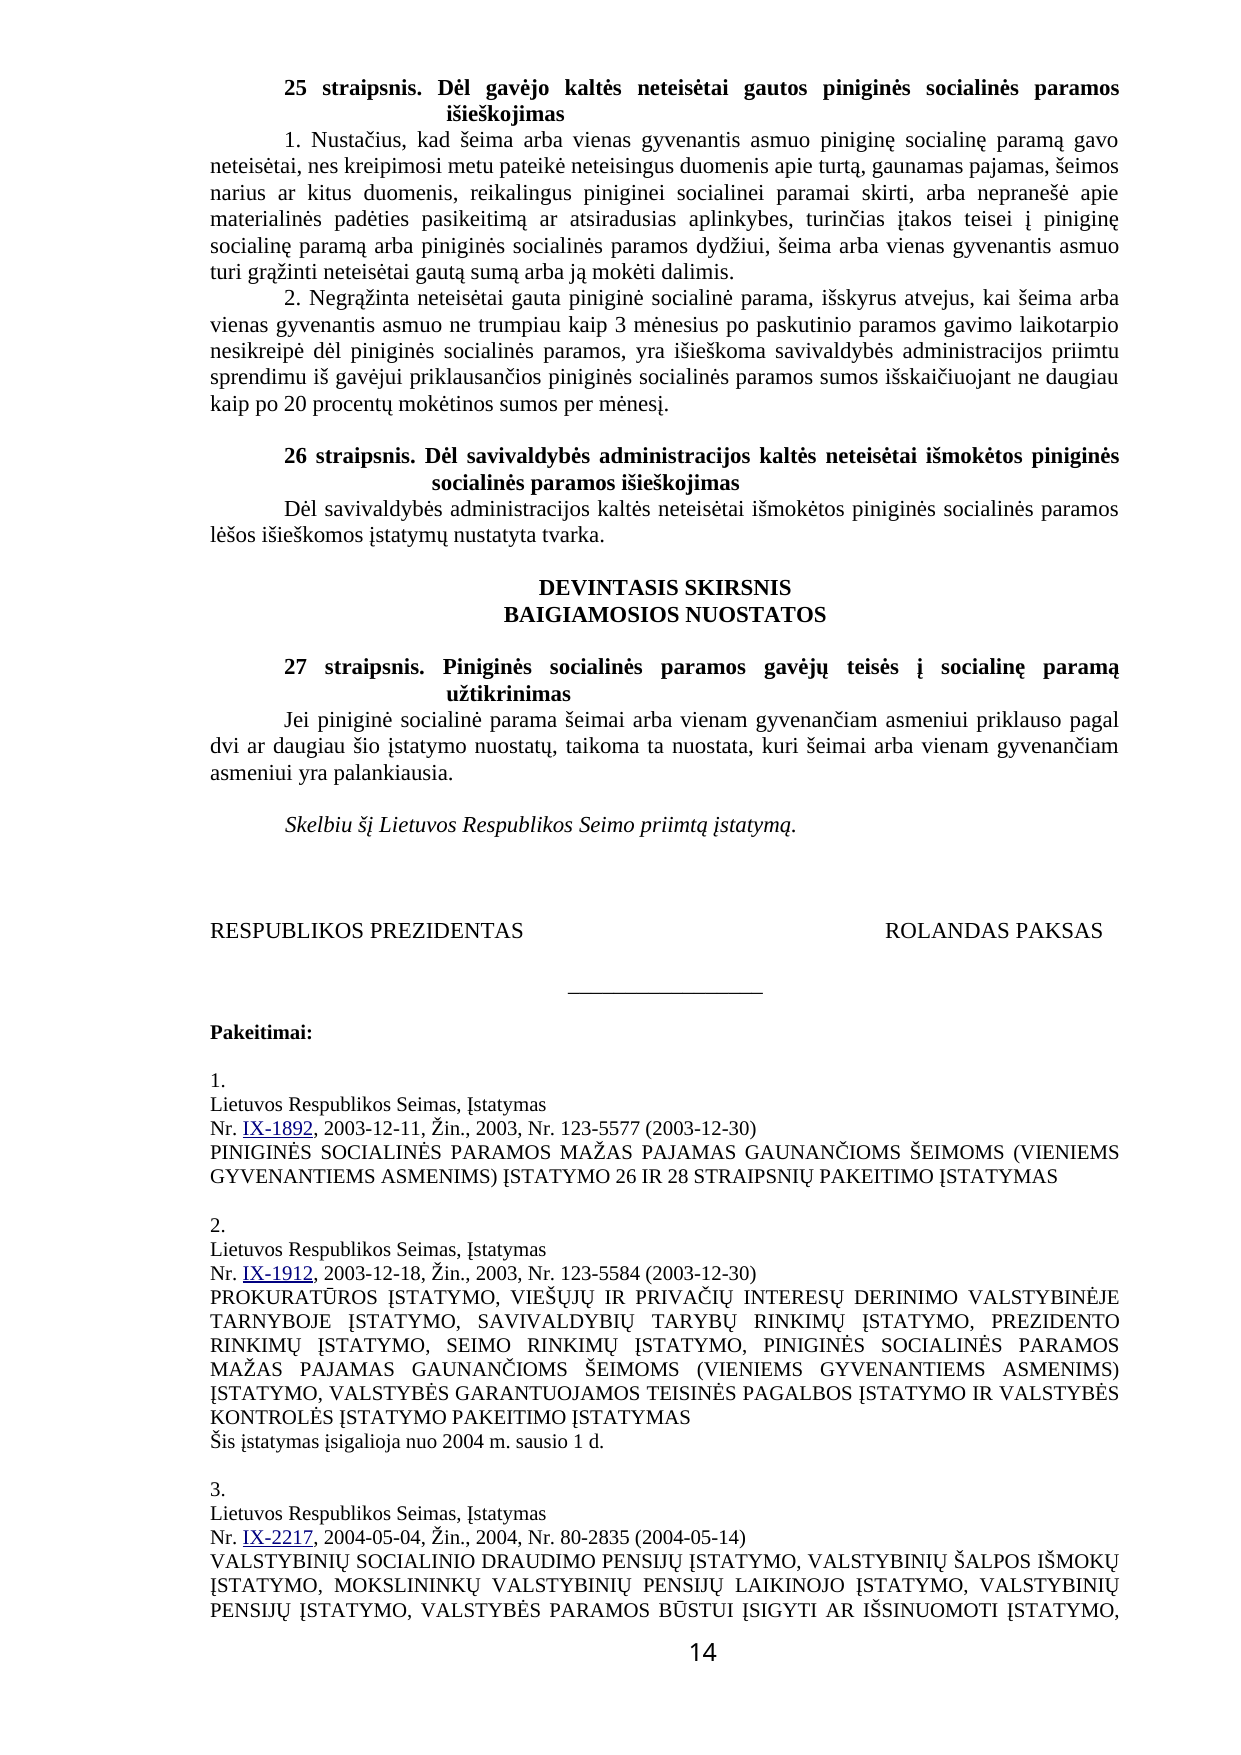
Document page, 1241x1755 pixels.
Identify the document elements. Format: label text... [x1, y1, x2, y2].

text Lietuvos Respublikos Seimas, Įstatymas [210, 1092, 1120, 1116]
text Skelbiu šį Lietuvos Respublikos Seimo priimtą įstatymą. [210, 811, 1120, 838]
text 26 straipsnis. Dėl savivaldybės administracijos kaltės neteisėtai išmokėtos piniginės socialinės paramos išieškojimas [284, 442, 1120, 495]
text 1. Nustačius, kad šeima arba vienas gyvenantis asmuo piniginę socialinę paramą gavo neteisėtai, nes kreipimosi metu pateikė neteisingus duomenis apie turtą, gaunamas pajamas, šeimos narius ar kitus duomenis, reikalingus piniginei socialinei paramai skirti, arba nepranešė apie materialinės padėties pasikeitimą ar atsiradusias aplinkybes, turinčias įtakos teisei į piniginę socialinę paramą arba piniginės socialinės paramos dydžiui, šeima arba vienas gyvenantis asmuo turi grąžinti neteisėtai gautą sumą arba ją mokėti dalimis. [210, 126, 1120, 284]
text 2. [210, 1212, 1120, 1237]
text VALSTYBINIŲ SOCIALINIO DRAUDIMO PENSIJŲ ĮSTATYMO, VALSTYBINIŲ ŠALPOS IŠMOKŲ ĮSTATYMO, MOKSLININKŲ VALSTYBINIŲ PENSIJŲ LAIKINOJO ĮSTATYMO, VALSTYBINIŲ PENSIJŲ ĮSTATYMO, VALSTYBĖS PARAMOS BŪSTUI ĮSIGYTI AR IŠSINUOMOTI ĮSTATYMO, [210, 1549, 1120, 1622]
text Lietuvos Respublikos Seimas, Įstatymas [210, 1237, 1120, 1261]
text PROKURATŪROS ĮSTATYMO, VIEŠŲJŲ IR PRIVAČIŲ INTERESŲ DERINIMO VALSTYBINĖJE TARNYBOJE ĮSTATYMO, SAVIVALDYBIŲ TARYBŲ RINKIMŲ ĮSTATYMO, PREZIDENTO RINKIMŲ ĮSTATYMO, SEIMO RINKIMŲ ĮSTATYMO, PINIGINĖS SOCIALINĖS PARAMOS MAŽAS PAJAMAS GAUNANČIOMS ŠEIMOMS (VIENIEMS GYVENANTIEMS ASMENIMS) ĮSTATYMO, VALSTYBĖS GARANTUOJAMOS TEISINĖS PAGALBOS ĮSTATYMO IR VALSTYBĖS KONTROLĖS ĮSTATYMO PAKEITIMO ĮSTATYMAS [210, 1285, 1120, 1429]
text Nr. IX-1892, 2003-12-11, Žin., 2003, Nr. 123-5577 (2003-12-30) [210, 1116, 1120, 1140]
text 25 straipsnis. Dėl gavėjo kaltės neteisėtai gautos piniginės socialinės paramos išieškojimas [284, 73, 1120, 126]
text Lietuvos Respublikos Seimas, Įstatymas [210, 1501, 1120, 1525]
text Jei piniginė socialinė parama šeimai arba vienam gyvenančiam asmeniui priklauso pagal dvi ar daugiau šio įstatymo nuostatų, taikoma ta nuostata, kuri šeimai arba vienam gyvenančiam asmeniui yra palankiausia. [210, 706, 1120, 785]
text _________________ [210, 969, 1120, 996]
text BAIGIAMOSIOS NUOSTATOS [210, 601, 1120, 627]
text Nr. IX-1912, 2003-12-18, Žin., 2003, Nr. 123-5584 (2003-12-30) [210, 1261, 1120, 1285]
text Šis įstatymas įsigalioja nuo 2004 m. sausio 1 d. [210, 1429, 1120, 1453]
text RESPUBLIKOS PREZIDENTAS ROLANDAS PAKSAS [210, 917, 1120, 943]
text Nr. IX-2217, 2004-05-04, Žin., 2004, Nr. 80-2835 (2004-05-14) [210, 1525, 1120, 1549]
text Pakeitimai: [210, 1020, 1120, 1044]
text 27 straipsnis. Piniginės socialinės paramos gavėjų teisės į socialinę paramą užtikrinimas [284, 653, 1120, 706]
text Dėl savivaldybės administracijos kaltės neteisėtai išmokėtos piniginės socialinės paramos lėšos išieškomos įstatymų nustatyta tvarka. [210, 495, 1120, 548]
text PINIGINĖS SOCIALINĖS PARAMOS MAŽAS PAJAMAS GAUNANČIOMS ŠEIMOMS (VIENIEMS GYVENANTIEMS ASMENIMS) ĮSTATYMO 26 IR 28 STRAIPSNIŲ PAKEITIMO ĮSTATYMAS [210, 1140, 1120, 1188]
text 2. Negrąžinta neteisėtai gauta piniginė socialinė parama, išskyrus atvejus, kai šeima arba vienas gyvenantis asmuo ne trumpiau kaip 3 mėnesius po paskutinio paramos gavimo laikotarpio nesikreipė dėl piniginės socialinės paramos, yra išieškoma savivaldybės administracijos priimtu sprendimu iš gavėjui priklausančios piniginės socialinės paramos sumos išskaičiuojant ne daugiau kaip po 20 procentų mokėtinos sumos per mėnesį. [210, 284, 1120, 416]
text 3. [210, 1477, 1120, 1501]
text DEVINTASIS SKIRSNIS [210, 574, 1120, 601]
text 1. [210, 1068, 1120, 1092]
